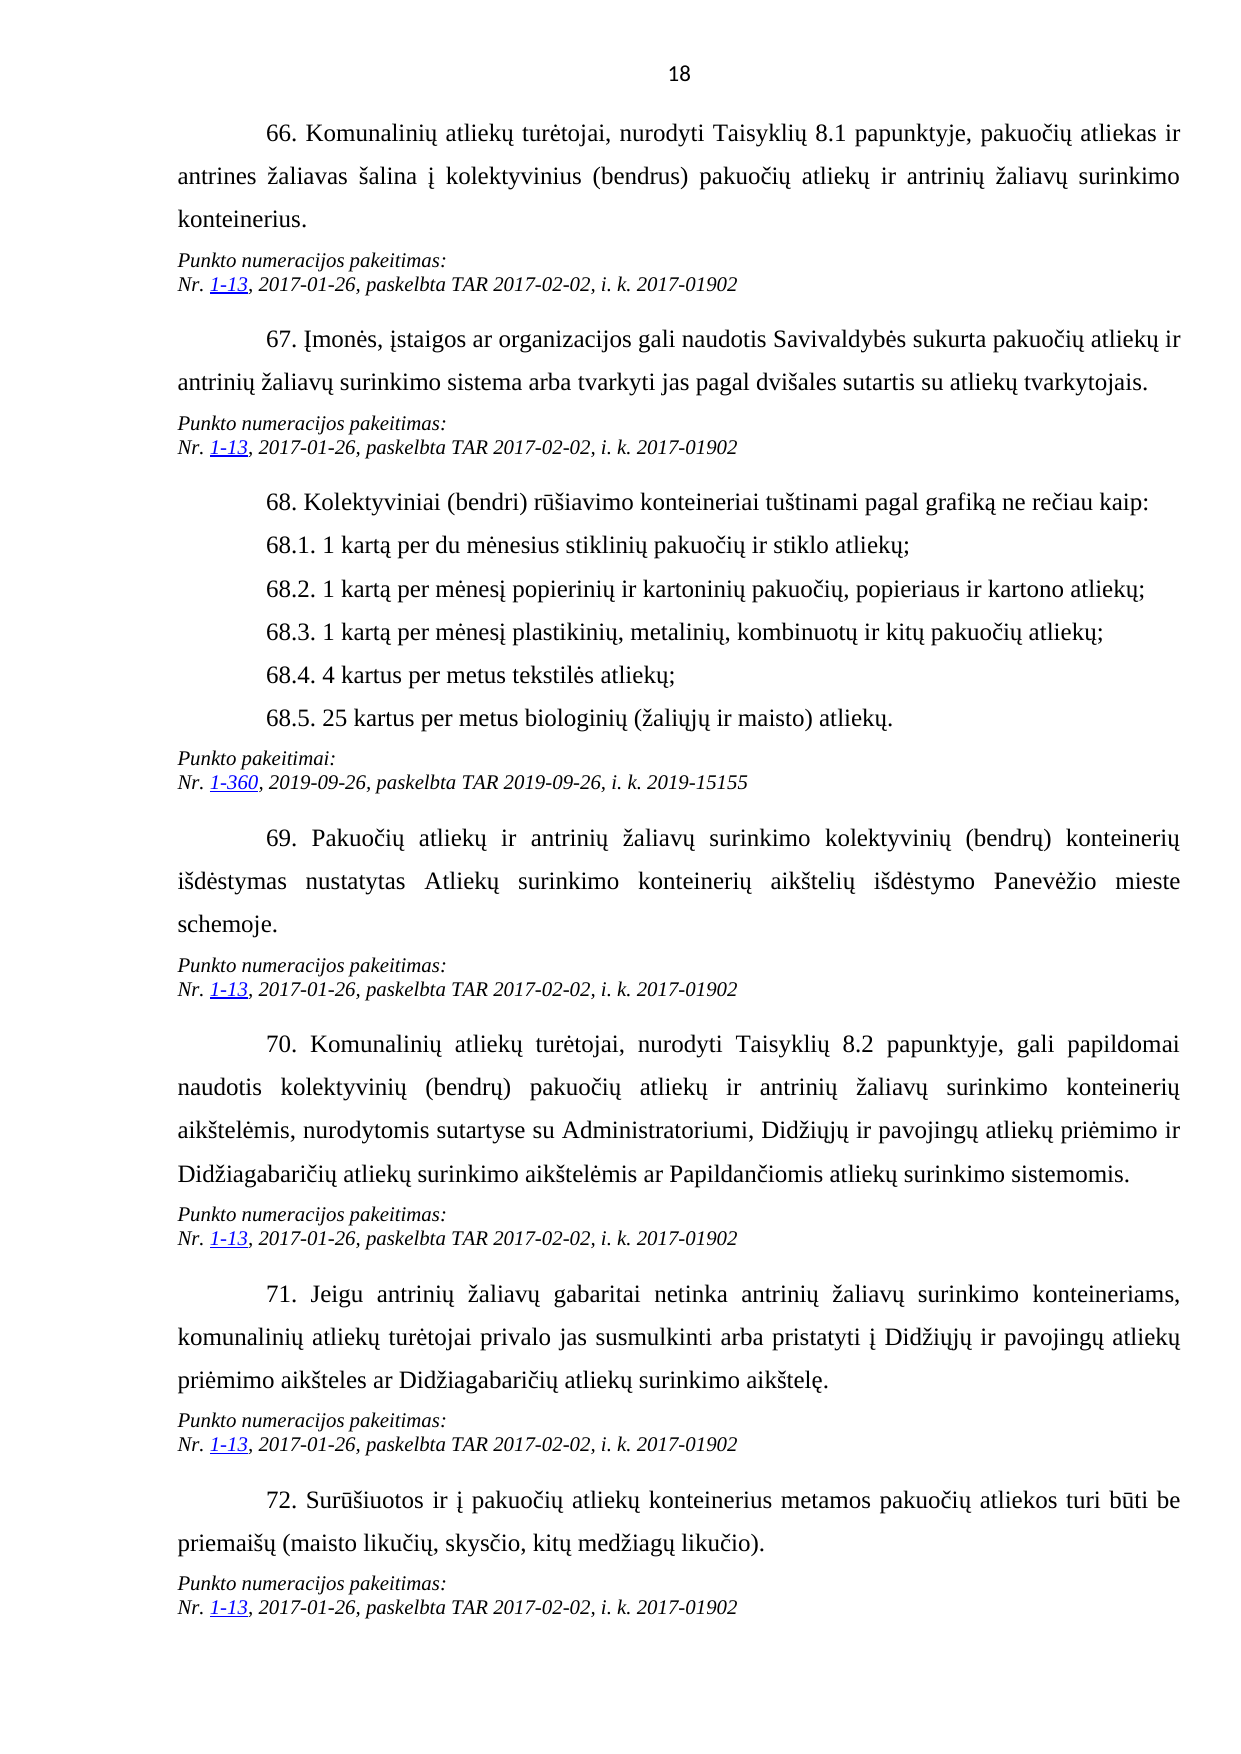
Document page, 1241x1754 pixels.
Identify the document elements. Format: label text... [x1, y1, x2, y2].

text 68.2. 1 kartą per mėnesį popierinių ir kartoninių pakuočių, popieriaus ir kartono atliekų; [177, 574, 1181, 602]
text Punkto numeracijos pakeitimas: [177, 247, 1181, 272]
text Punkto numeracijos pakeitimas: [177, 411, 1181, 435]
text Nr. 1-13, 2017-01-26, paskelbta TAR 2017-02-02, i. k. 2017-01902 [177, 1226, 1181, 1250]
text Punkto numeracijos pakeitimas: [177, 1571, 1181, 1595]
text 67. Įmonės, įstaigos ar organizacijos gali naudotis Savivaldybės sukurta pakuočių atliekų ir antrinių žaliavų surinkimo sistema arba tvarkyti jas pagal dvišales sutartis su atliekų tvarkytojais. [177, 324, 1181, 396]
text 68.1. 1 kartą per du mėnesius stiklinių pakuočių ir stiklo atliekų; [177, 531, 1181, 559]
text 66. Komunalinių atliekų turėtojai, nurodyti Taisyklių 8.1 papunktyje, pakuočių atliekas ir antrines žaliavas šalina į kolektyvinius (bendrus) pakuočių atliekų ir antrinių žaliavų surinkimo konteinerius. [177, 118, 1181, 233]
text Nr. 1-360, 2019-09-26, paskelbta TAR 2019-09-26, i. k. 2019-15155 [177, 770, 1181, 794]
text 72. Surūšiuotos ir į pakuočių atliekų konteinerius metamos pakuočių atliekos turi būti be priemaišų (maisto likučių, skysčio, kitų medžiagų likučio). [177, 1485, 1181, 1557]
text Punkto pakeitimai: [177, 746, 1181, 770]
text Punkto numeracijos pakeitimas: [177, 952, 1181, 977]
text Punkto numeracijos pakeitimas: [177, 1202, 1181, 1226]
text 70. Komunalinių atliekų turėtojai, nurodyti Taisyklių 8.2 papunktyje, gali papildomai naudotis kolektyvinių (bendrų) pakuočių atliekų ir antrinių žaliavų surinkimo konteinerių aikštelėmis, nurodytomis sutartyse su Administratoriumi, Didžiųjų ir pavojingų atliekų priėmimo ir Didžiagabaričių atliekų surinkimo aikštelėmis ar Papildančiomis atliekų surinkimo sistemomis. [177, 1029, 1181, 1187]
text 71. Jeigu antrinių žaliavų gabaritai netinka antrinių žaliavų surinkimo konteineriams, komunalinių atliekų turėtojai privalo jas susmulkinti arba pristatyti į Didžiųjų ir pavojingų atliekų priėmimo aikšteles ar Didžiagabaričių atliekų surinkimo aikštelę. [177, 1279, 1181, 1394]
text Nr. 1-13, 2017-01-26, paskelbta TAR 2017-02-02, i. k. 2017-01902 [177, 977, 1181, 1001]
text Punkto numeracijos pakeitimas: [177, 1408, 1181, 1432]
text 69. Pakuočių atliekų ir antrinių žaliavų surinkimo kolektyvinių (bendrų) konteinerių išdėstymas nustatytas Atliekų surinkimo konteinerių aikštelių išdėstymo Panevėžio mieste schemoje. [177, 823, 1181, 938]
text Nr. 1-13, 2017-01-26, paskelbta TAR 2017-02-02, i. k. 2017-01902 [177, 272, 1181, 296]
text Nr. 1-13, 2017-01-26, paskelbta TAR 2017-02-02, i. k. 2017-01902 [177, 435, 1181, 459]
text Nr. 1-13, 2017-01-26, paskelbta TAR 2017-02-02, i. k. 2017-01902 [177, 1432, 1181, 1456]
text 68.3. 1 kartą per mėnesį plastikinių, metalinių, kombinuotų ir kitų pakuočių atliekų; [177, 617, 1181, 646]
text 68.4. 4 kartus per metus tekstilės atliekų; [177, 660, 1181, 689]
text Nr. 1-13, 2017-01-26, paskelbta TAR 2017-02-02, i. k. 2017-01902 [177, 1595, 1181, 1619]
text 68. Kolektyviniai (bendri) rūšiavimo konteineriai tuštinami pagal grafiką ne rečiau kaip: [177, 487, 1181, 516]
text 68.5. 25 kartus per metus biologinių (žaliųjų ir maisto) atliekų. [177, 703, 1181, 732]
